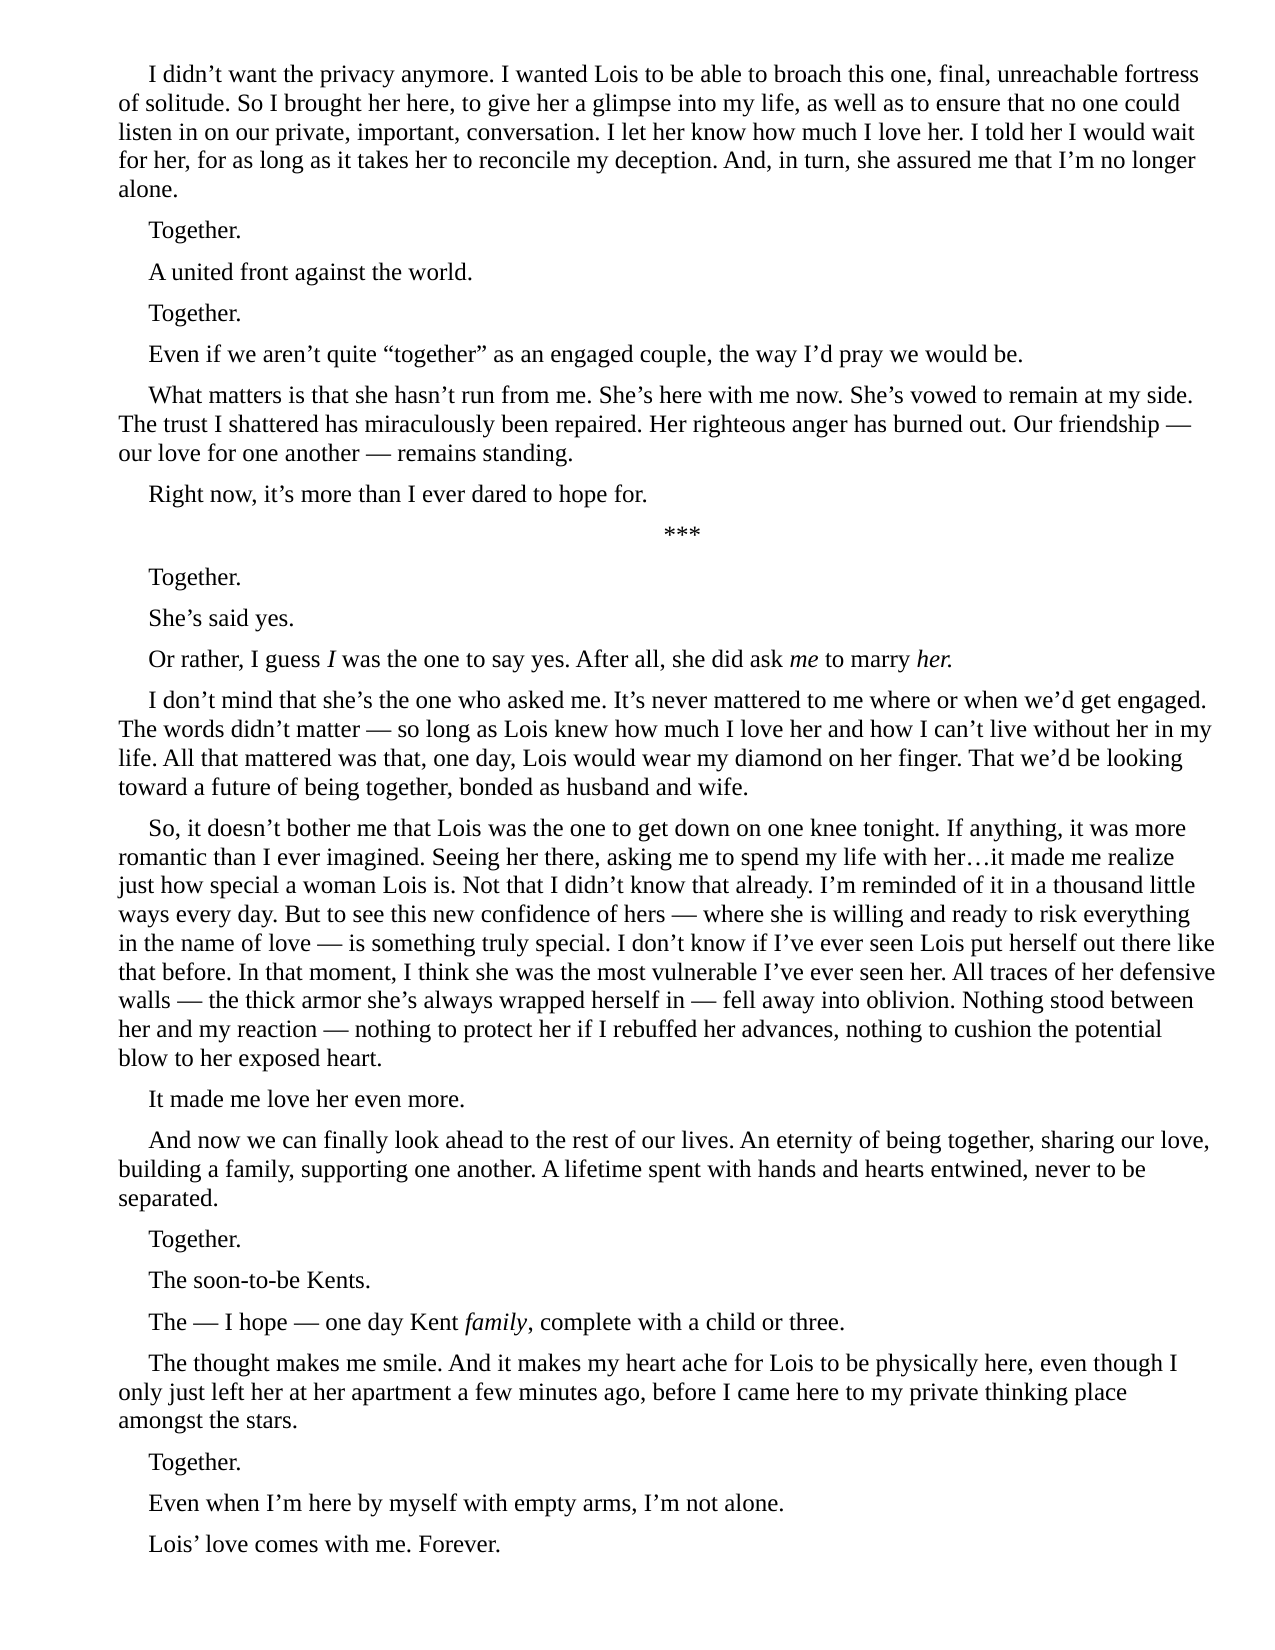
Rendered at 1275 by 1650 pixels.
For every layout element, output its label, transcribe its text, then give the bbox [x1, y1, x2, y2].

text And now we can finally look ahead to the rest of our lives. An eternity of being together, sharing our love, building a family, supporting one another. A lifetime spent with hands and hearts entwined, never to be separated. [118, 1125, 1216, 1212]
text Together. [118, 298, 1216, 327]
text A united front against the world. [118, 257, 1216, 285]
text The thought makes me smile. And it makes my heart ache for Lois to be physically here, even though I only just left her at her apartment a few minutes ago, before I came here to my private thinking place amongst the stars. [118, 1348, 1216, 1434]
text It made me love her even more. [118, 1084, 1216, 1113]
text What matters is that she hasn’t run from me. She’s here with me now. She’s vowed to remain at my side. The trust I shattered has miraculously been repaired. Her righteous anger has burned out. Our friendship — our love for one another — remains standing. [118, 380, 1216, 467]
text *** [118, 520, 1216, 549]
text She’s said yes. [118, 603, 1216, 632]
text Even when I’m here by myself with empty arms, I’m not alone. [118, 1488, 1216, 1517]
text Together. [118, 215, 1216, 244]
text I didn’t want the privacy anymore. I wanted Lois to be able to broach this one, final, unreachable fortress of solitude. So I brought her here, to give her a glimpse into my life, as well as to ensure that no one could listen in on our private, important, conversation. I let her know how much I love her. I told her I would wait for her, for as long as it takes her to reconcile my deception. And, in turn, she assured me that I’m no longer alone. [118, 59, 1216, 203]
text Lois’ love comes with me. Forever. [118, 1529, 1216, 1558]
text Or rather, I guess I was the one to say yes. After all, she did ask me to marry her. [118, 644, 1216, 673]
text The — I hope — one day Kent family, complete with a child or three. [118, 1307, 1216, 1335]
text Right now, it’s more than I ever dared to hope for. [118, 479, 1216, 508]
text Even if we aren’t quite “together” as an engaged couple, the way I’d pray we would be. [118, 339, 1216, 368]
text Together. [118, 562, 1216, 590]
text Together. [118, 1224, 1216, 1253]
text Together. [118, 1447, 1216, 1475]
text The soon-to-be Kents. [118, 1265, 1216, 1294]
text So, it doesn’t bother me that Lois was the one to get down on one knee tonight. If anything, it was more romantic than I ever imagined. Seeing her there, asking me to spend my life with her…it made me realize just how special a woman Lois is. Not that I didn’t know that already. I’m reminded of it in a thousand little ways every day. But to see this new confidence of hers — where she is willing and ready to risk everything in the name of love — is something truly special. I don’t know if I’ve ever seen Lois put herself out there like that before. In that moment, I think she was the most vulnerable I’ve ever seen her. All traces of her defensive walls — the thick armor she’s always wrapped herself in — fell away into oblivion. Nothing stood between her and my reaction — nothing to protect her if I rebuffed her advances, nothing to cushion the potential blow to her exposed heart. [118, 813, 1216, 1072]
text I don’t mind that she’s the one who asked me. It’s never mattered to me where or when we’d get engaged. The words didn’t matter — so long as Lois knew how much I love her and how I can’t live without her in my life. All that mattered was that, one day, Lois would wear my diamond on her finger. That we’d be looking toward a future of being together, bonded as husband and wife. [118, 685, 1216, 800]
